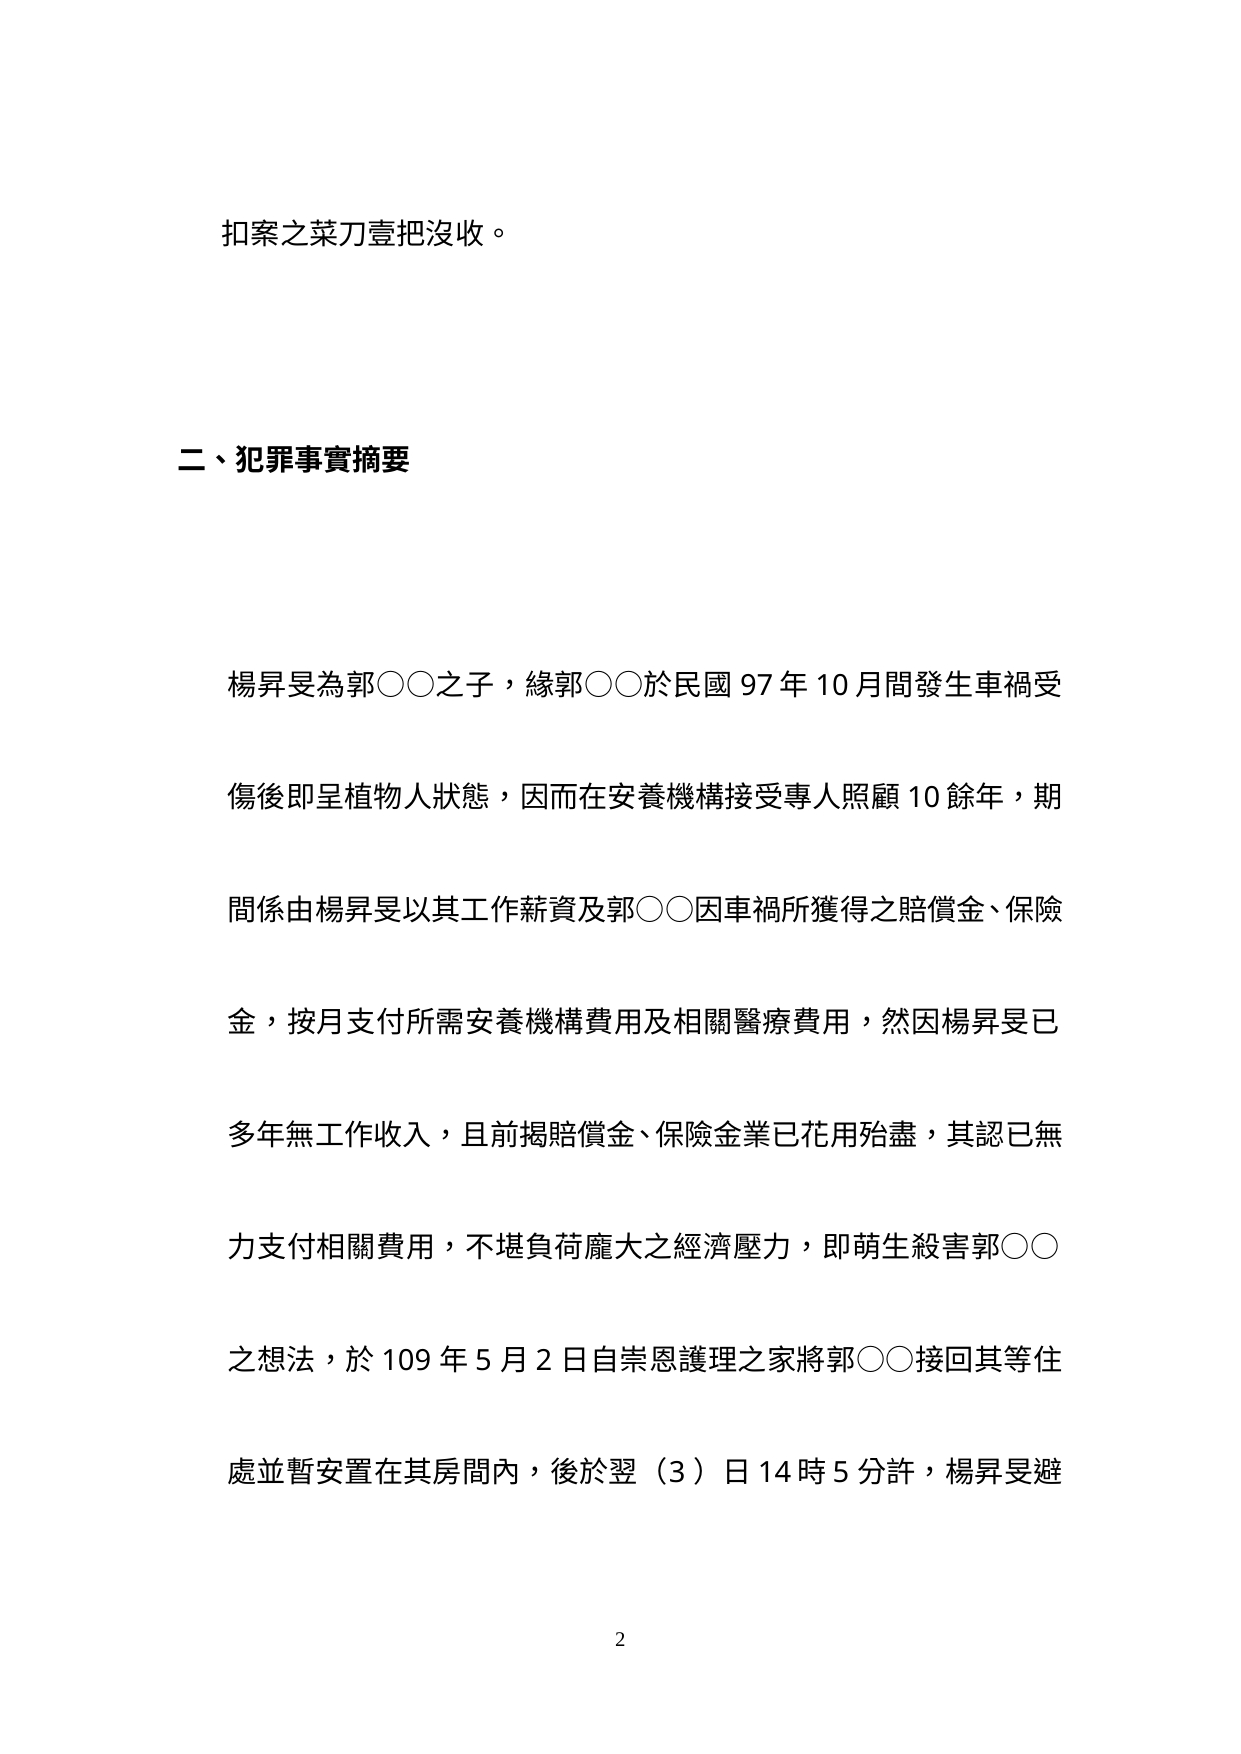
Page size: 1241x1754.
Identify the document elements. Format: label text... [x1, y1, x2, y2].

text 扣案之菜刀壹把沒收。 [112, 130, 1128, 334]
text 二、犯罪事實摘要 [113, 355, 1128, 559]
text 楊昇旻為郭○○之子，緣郭○○於民國97年10月間發生車禍受傷後即呈植物人狀態，因而在安養機構接受專人照顧10餘年，期間係由楊昇旻以其工作薪資及郭○○因車禍所獲得之賠償金、保險金，按月支付所需安養機構費用及相關醫療費用，然因楊昇旻已多年無工作收入，且前揭賠償金、保險金業已花用殆盡，其認已無力支付相關費用，不堪負荷龐大之經濟壓力，即萌生殺害郭○○之想法，於109 年5 月2 日自崇恩護理之家將郭○○接回其等住處並暫安置在其房間內，後於翌（3 ）日14時5 分許，楊昇旻避 [163, 580, 1128, 1572]
